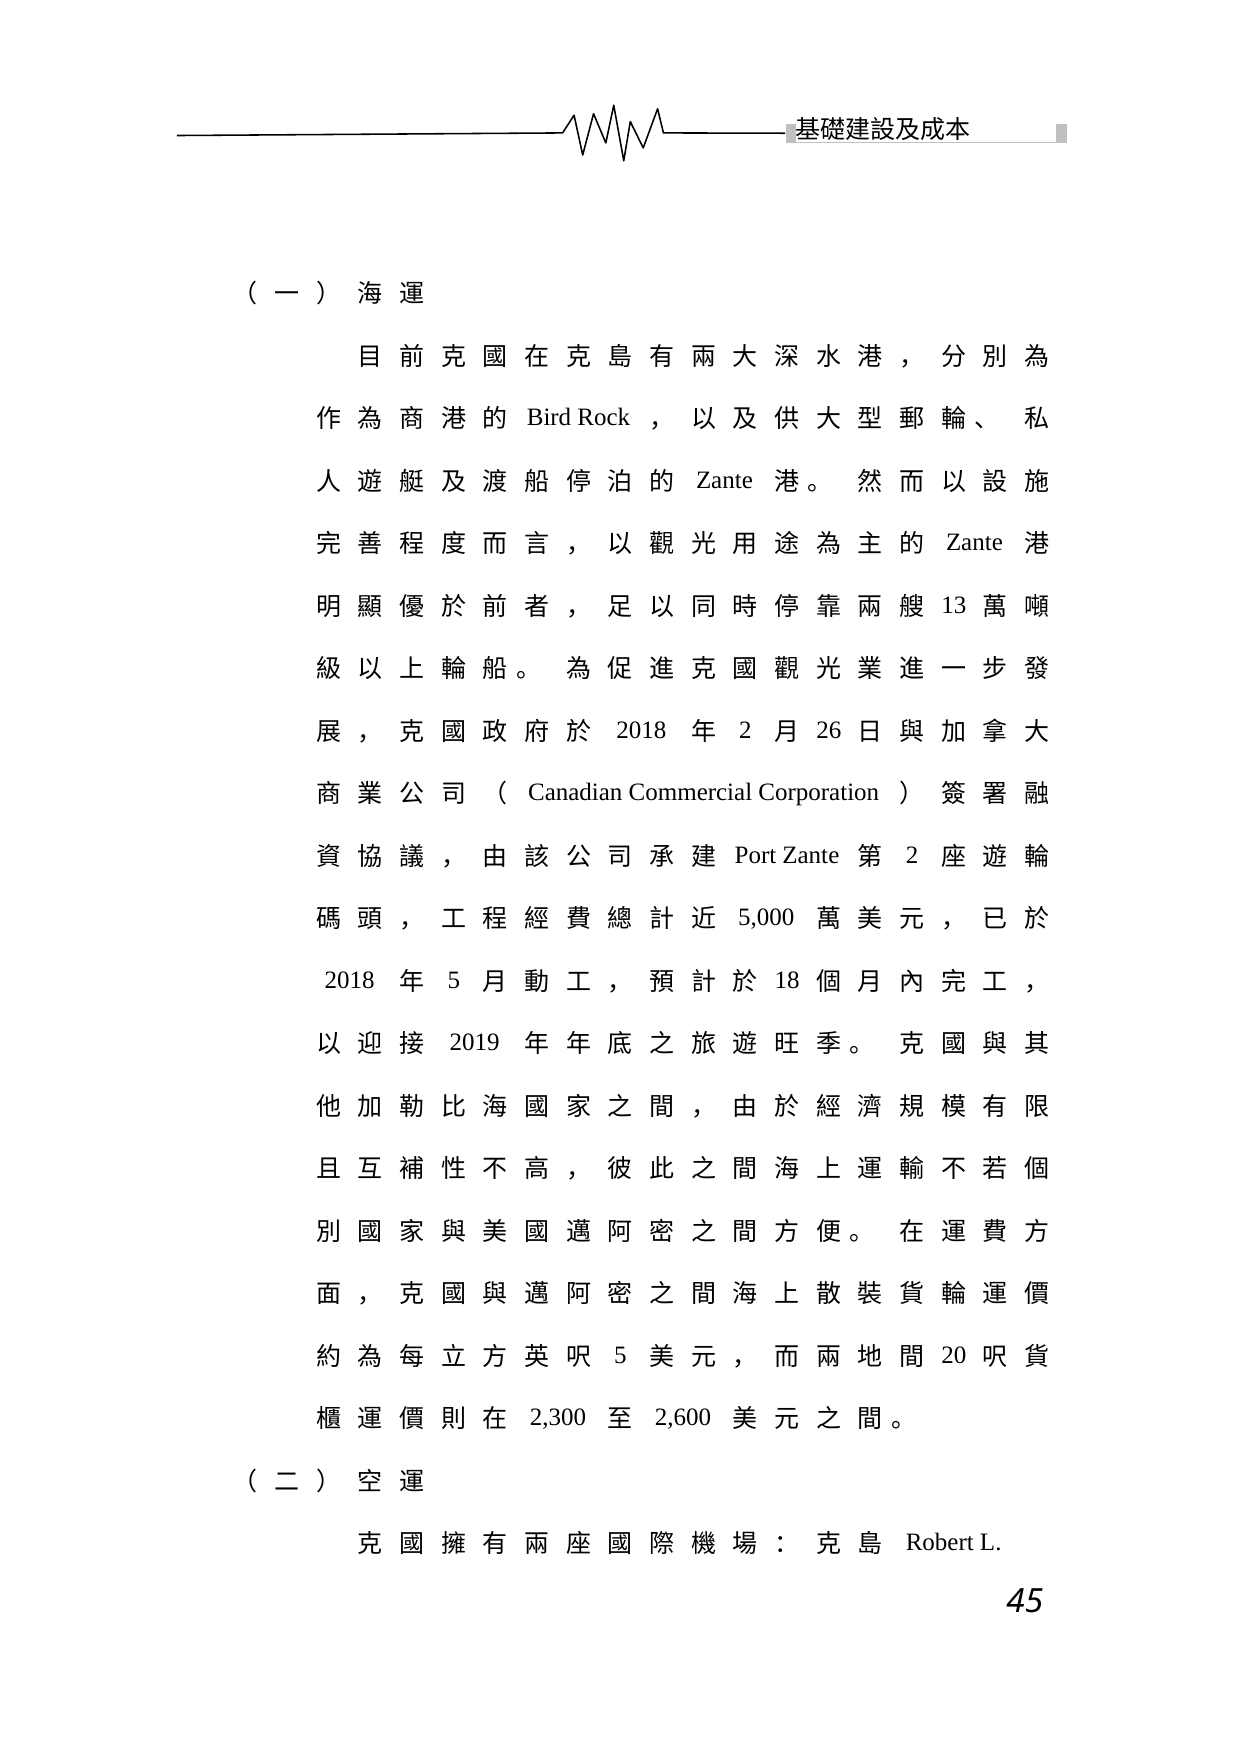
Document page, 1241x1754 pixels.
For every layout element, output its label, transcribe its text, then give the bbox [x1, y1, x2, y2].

text （二）空運 [207, 1438, 1058, 1500]
text 克國擁有兩座國際機場：克島Robert L. [281, 1500, 1058, 1563]
text 目前克國在克島有兩大深水港，分別為作為商港的Bird Rock，以及供大型郵輪、私人遊艇及渡船停泊的Zante港。然而以設施完善程度而言，以觀光用途為主的Zante港明顯優於前者，足以同時停靠兩艘13萬噸級以上輪船。為促進克國觀光業進一步發展，克國政府於2018年2月26日與加拿大商業公司（Canadian Commercial Corporation）簽署融資協議，由該公司承建Port Zante第2座遊輪碼頭，工程經費總計近5,000萬美元，已於2018年5月動工，預計於18個月內完工，以迎接2019年年底之旅遊旺季。克國與其他加勒比海國家之間，由於經濟規模有限且互補性不高，彼此之間海上運輸不若個別國家與美國邁阿密之間方便。在運費方面，克國與邁阿密之間海上散裝貨輪運價約為每立方英呎5美元，而兩地間20呎貨櫃運價則在2,300至2,600美元之間。 [281, 313, 1058, 1438]
text （一）海運 [207, 250, 1058, 313]
